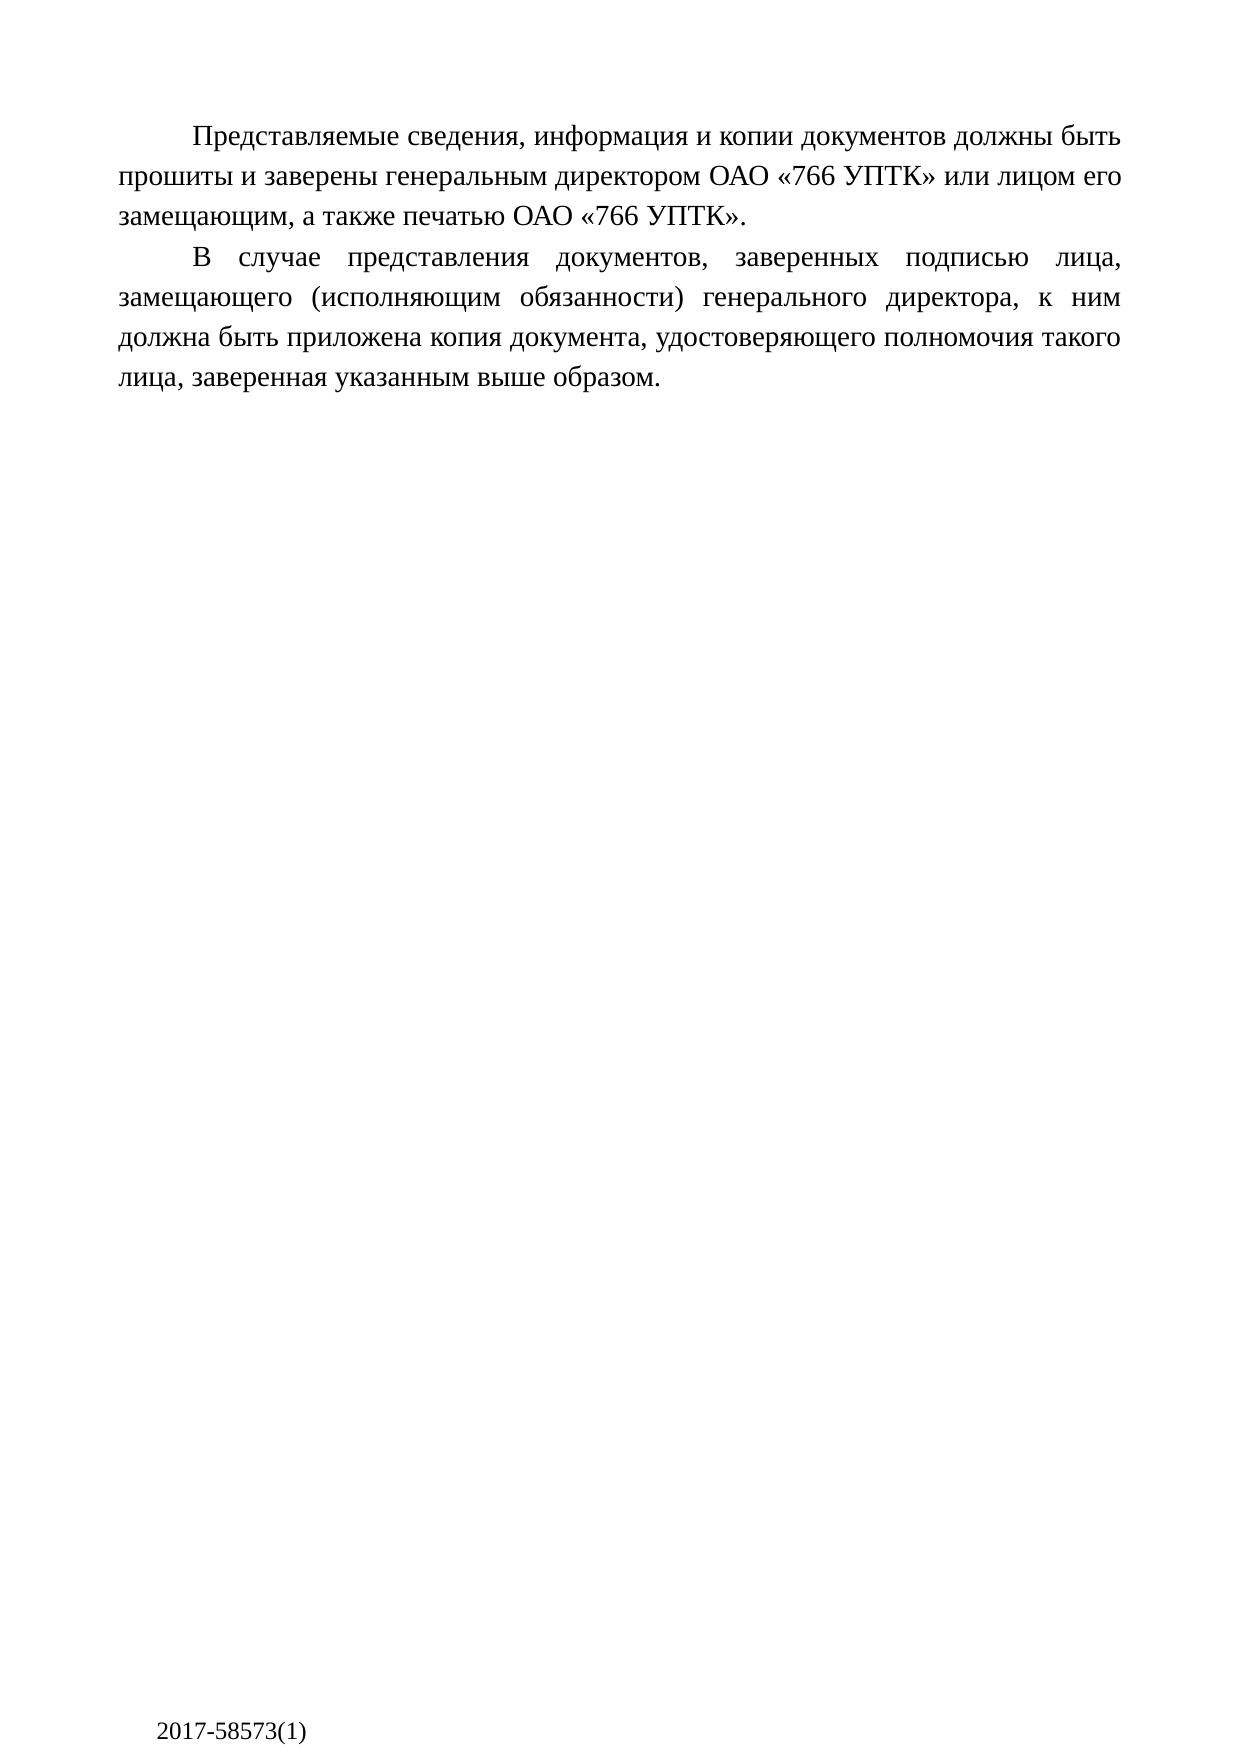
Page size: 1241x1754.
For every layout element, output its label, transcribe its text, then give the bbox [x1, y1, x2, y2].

text В случае представления документов, заверенных подписью лица, замещающего (исполняющим обязанности) генерального директора, к ним должна быть приложена копия документа, удостоверяющего полномочия такого лица, заверенная указанным выше образом. [118, 239, 1122, 393]
text Представляемые сведения, информация и копии документов должны быть прошиты и заверены генеральным директором ОАО «766 УПТК» или лицом его замещающим, а также печатью ОАО «766 УПТК». [118, 118, 1122, 232]
